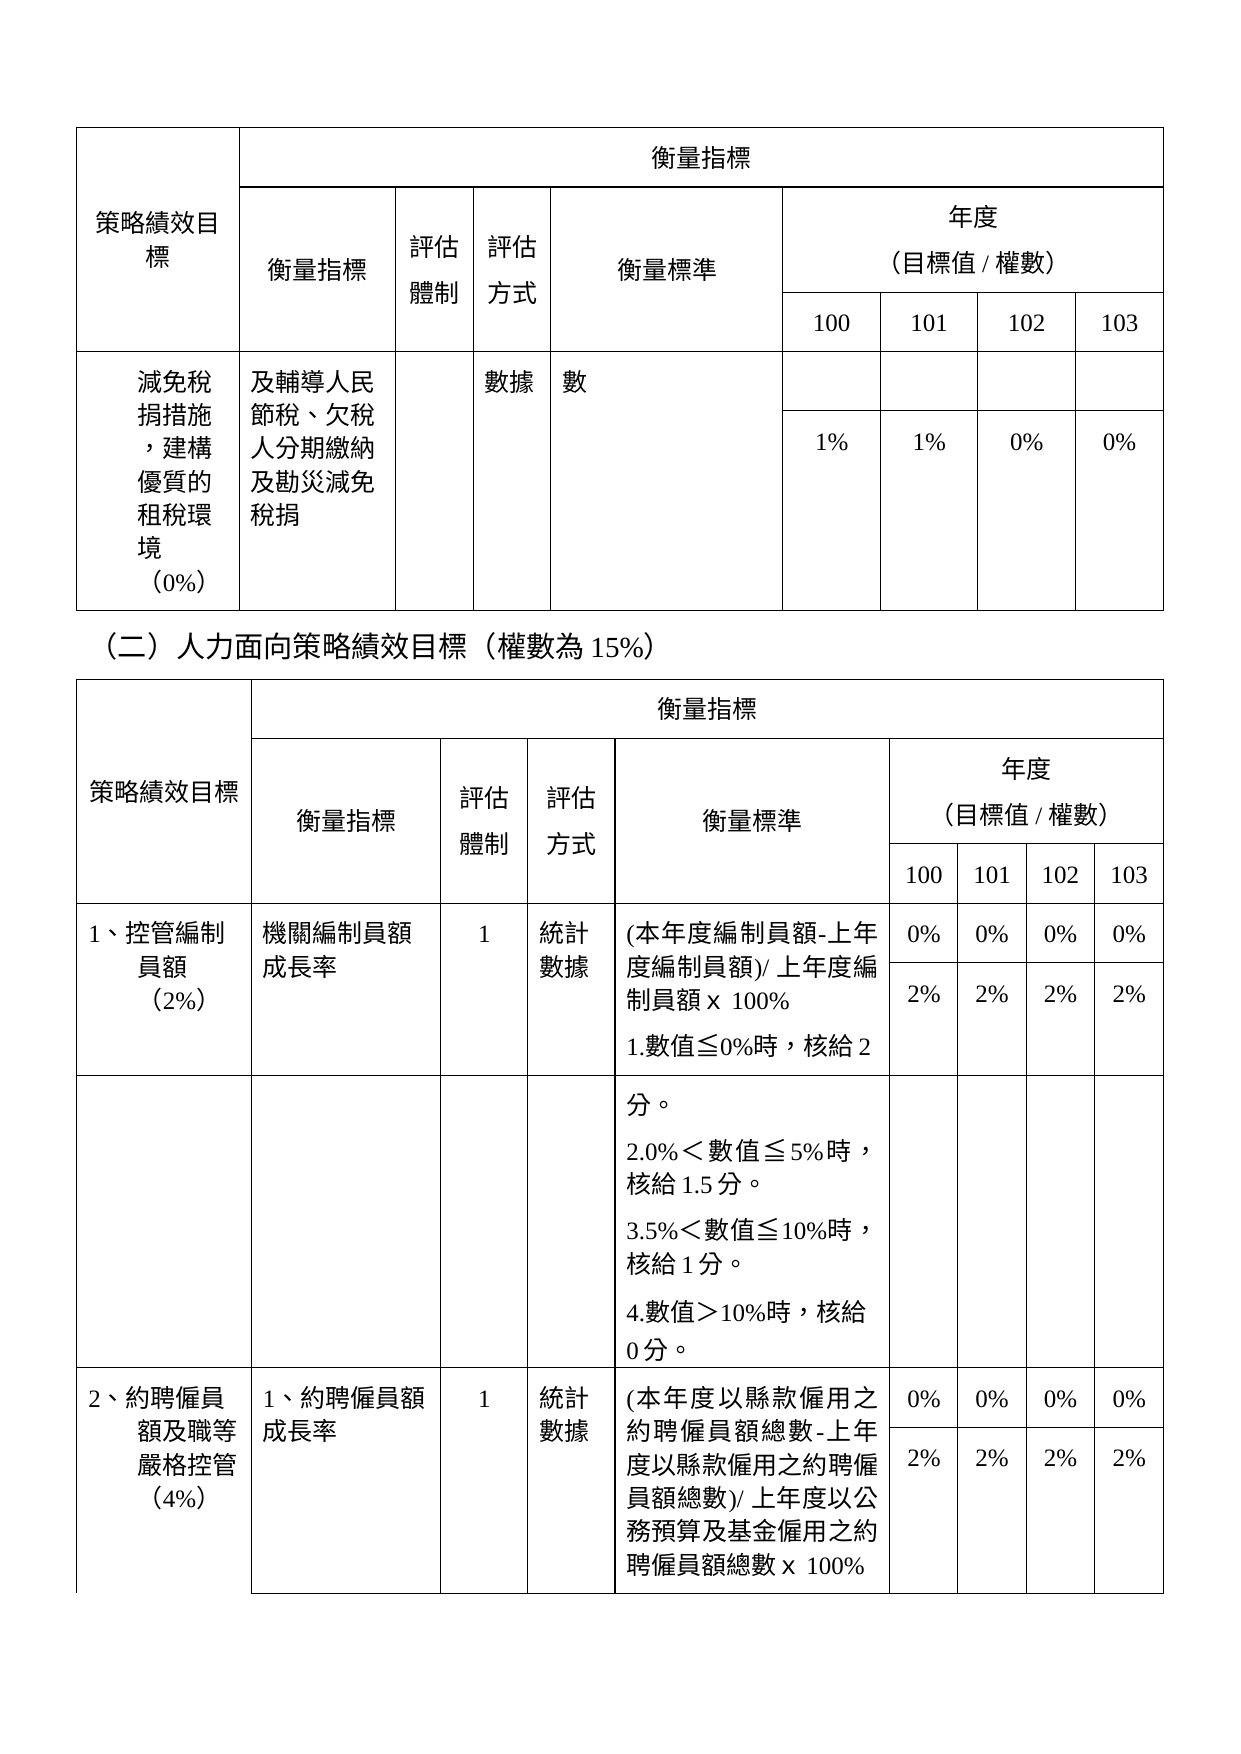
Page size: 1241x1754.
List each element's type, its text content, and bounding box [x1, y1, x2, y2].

table_cell [1076, 352, 1163, 410]
table_cell 衡量指標 [240, 188, 395, 351]
table_cell 1% [881, 411, 977, 610]
table_cell 1 [441, 904, 527, 1074]
table_cell 約聘僱員額及職等嚴格控管（4%） [77, 1368, 251, 1593]
table_header 衡量指標 [240, 128, 1163, 186]
table_cell [396, 352, 473, 610]
table_cell 減免稅捐措施，建構優質的租稅環境（0%） [77, 352, 239, 610]
table_cell 0% [890, 1368, 957, 1427]
table_cell 數據 [474, 352, 550, 610]
table_cell [881, 352, 977, 410]
table_cell 評估 方式 [528, 739, 614, 903]
table_cell 0% [890, 904, 957, 962]
table_cell 100 [783, 293, 880, 351]
table_cell 衡量指標 [252, 739, 440, 903]
table_cell 2% [1095, 1428, 1163, 1593]
table_cell 年度 （目標值 / 權數） [890, 739, 1163, 843]
table_cell [1027, 1076, 1094, 1367]
table_cell 1 [441, 1368, 527, 1593]
table_cell 0% [1076, 411, 1163, 610]
table_cell [978, 352, 1075, 410]
table_cell 2% [890, 1428, 957, 1593]
table_cell 101 [881, 293, 977, 351]
table_cell 2% [1095, 963, 1163, 1074]
table_cell 數 [551, 352, 782, 610]
table_header 策略績效目標 [77, 128, 239, 351]
table_cell 2% [958, 1428, 1026, 1593]
table_cell 2% [1027, 1428, 1094, 1593]
text （二）人力面向策略績效目標（權數為15%） [88, 624, 1152, 666]
table_cell 衡量標準 [551, 188, 782, 351]
table_cell 102 [978, 293, 1075, 351]
table_header 衡量指標 [252, 680, 1163, 738]
table_cell 102 [1027, 844, 1094, 903]
table_cell (本年度以縣款僱用之約聘僱員額總數-上年度以縣款僱用之約聘僱員額總數)/ 上年度以公務預算及基金僱用之約聘僱員額總數ｘ100% [616, 1368, 889, 1593]
table_cell 2% [958, 963, 1026, 1074]
table_cell 衡量標準 [616, 739, 889, 903]
table_cell [252, 1076, 440, 1367]
table_cell 0% [978, 411, 1075, 610]
table_cell 101 [958, 844, 1026, 903]
table_cell 評估 方式 [474, 188, 550, 351]
table_header 策略績效目標 [77, 680, 251, 903]
table_cell 及輔導人民節稅、欠稅人分期繳納及勘災減免稅捐 [240, 352, 395, 610]
table_cell 0% [958, 1368, 1026, 1427]
table_cell [783, 352, 880, 410]
table_cell 統計數據 [528, 904, 614, 1074]
table_cell 0% [958, 904, 1026, 962]
table_cell 103 [1095, 844, 1163, 903]
table_cell 100 [890, 844, 957, 903]
table_cell 1、約聘僱員額成長率 [252, 1368, 440, 1593]
table_cell 評估 體制 [396, 188, 473, 351]
table_cell (本年度編制員額-上年度編制員額)/ 上年度編制員額ｘ100% 1.數值≦0%時，核給2 [616, 904, 889, 1074]
table_cell [1095, 1076, 1163, 1367]
table_cell 2% [890, 963, 957, 1074]
table_cell [528, 1076, 614, 1367]
table_cell 0% [1027, 1368, 1094, 1427]
table_cell 分。 2.0%＜數值≦5%時，核給1.5分。 3.5%＜數值≦10%時，核給1分。 4.數值＞10%時，核給0分。 [616, 1076, 889, 1367]
table_cell 機關編制員額成長率 [252, 904, 440, 1074]
table_cell 2% [1027, 963, 1094, 1074]
table_cell 年度 （目標值 / 權數） [783, 188, 1163, 292]
table_cell 0% [1027, 904, 1094, 962]
table_cell 評估 體制 [441, 739, 527, 903]
table_cell 0% [1095, 904, 1163, 962]
table_cell [890, 1076, 957, 1367]
table_cell 控管編制員額（2%） [77, 904, 251, 1074]
table_cell 統計數據 [528, 1368, 614, 1593]
table_cell [77, 1076, 251, 1367]
table_cell [441, 1076, 527, 1367]
table_cell 103 [1076, 293, 1163, 351]
table_cell 1% [783, 411, 880, 610]
table_cell 0% [1095, 1368, 1163, 1427]
table_cell [958, 1076, 1026, 1367]
